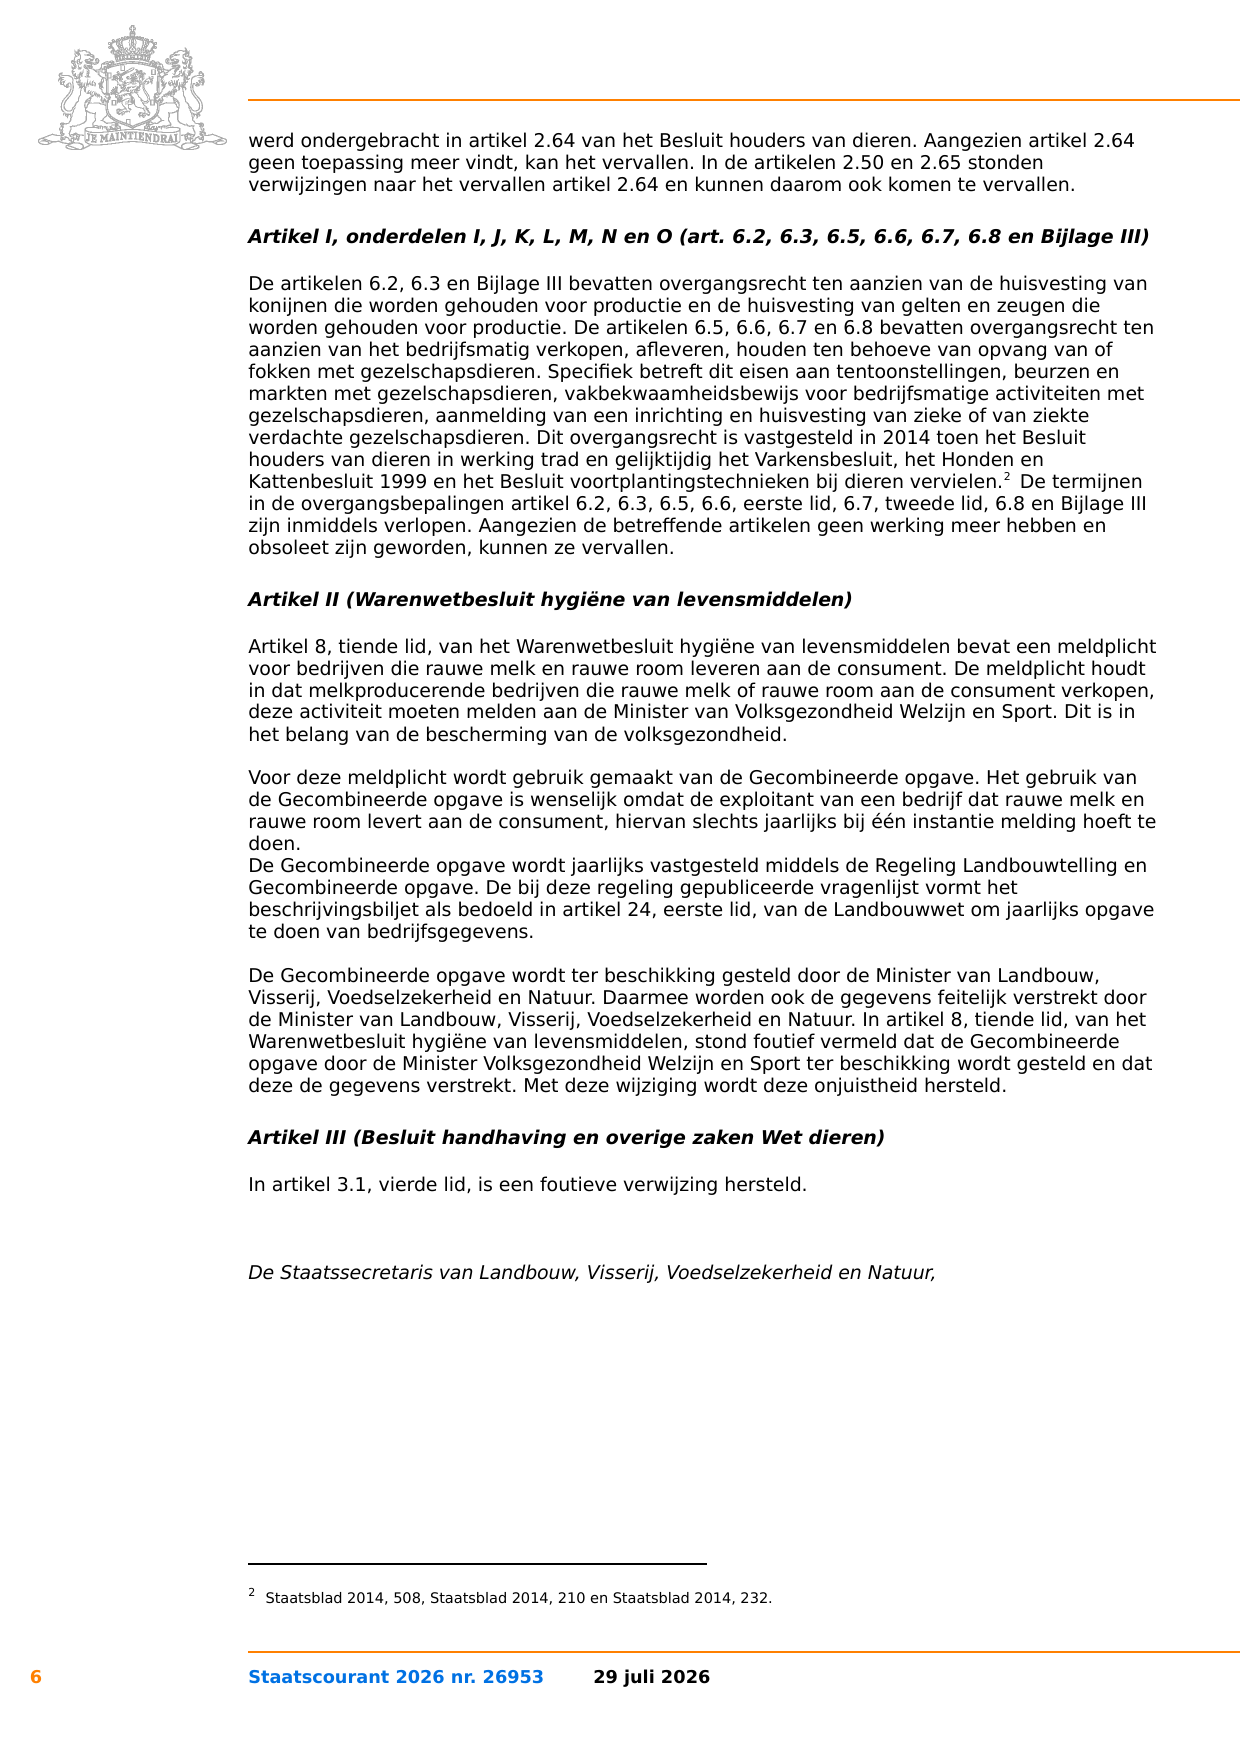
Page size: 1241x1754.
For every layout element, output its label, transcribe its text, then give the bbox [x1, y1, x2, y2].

picture [38, 25, 227, 150]
text De Gecombineerde opgave wordt jaarlijks vastgesteld middels de Regeling Landbouwtelling en Gecombineerde opgave. De bij deze regeling gepubliceerde vragenlijst vormt het beschrijvingsbiljet als bedoeld in artikel 24, eerste lid, van de Landbouwwet om jaarlijks opgave te doen van bedrijfsgegevens. [248, 855, 1163, 943]
text De artikelen 6.2, 6.3 en Bijlage III bevatten overgangsrecht ten aanzien van de huisvesting van konijnen die worden gehouden voor productie en de huisvesting van gelten en zeugen die worden gehouden voor productie. De artikelen 6.5, 6.6, 6.7 en 6.8 bevatten overgangsrecht ten aanzien van het bedrijfsmatig verkopen, afleveren, houden ten behoeve van opvang van of fokken met gezelschapsdieren. Specifiek betreft dit eisen aan tentoonstellingen, beurzen en markten met gezelschapsdieren, vakbekwaamheidsbewijs voor bedrijfsmatige activiteiten met gezelschapsdieren, aanmelding van een inrichting en huisvesting van zieke of van ziekte verdachte gezelschapsdieren. Dit overgangsrecht is vastgesteld in 2014 toen het Besluit houders van dieren in werking trad en gelijktijdig het Varkensbesluit, het Honden en Kattenbesluit 1999 en het Besluit voortplantingstechnieken bij dieren vervielen. De termijnen in de overgangsbepalingen artikel 6.2, 6.3, 6.5, 6.6, eerste lid, 6.7, tweede lid, 6.8 en Bijlage III zijn inmiddels verlopen. Aangezien de betreffende artikelen geen werking meer hebben en obsoleet zijn geworden, kunnen ze vervallen. [248, 273, 1163, 558]
subtitle Artikel III (Besluit handhaving en overige zaken Wet dieren) [248, 1127, 1163, 1149]
subtitle Artikel I, onderdelen I, J, K, L, M, N en O (art. 6.2, 6.3, 6.5, 6.6, 6.7, 6.8 en Bijlage III) [248, 226, 1163, 248]
subtitle Artikel II (Warenwetbesluit hygiëne van levensmiddelen) [248, 588, 1163, 611]
text In artikel 3.1, vierde lid, is een foutieve verwijzing hersteld. [248, 1174, 1163, 1196]
text werd ondergebracht in artikel 2.64 van het Besluit houders van dieren. Aangezien artikel 2.64 geen toepassing meer vindt, kan het vervallen. In de artikelen 2.50 en 2.65 stonden verwijzingen naar het vervallen artikel 2.64 en kunnen daarom ook komen te vervallen. [248, 130, 1163, 196]
text De Gecombineerde opgave wordt ter beschikking gesteld door de Minister van Landbouw, Visserij, Voedselzekerheid en Natuur. Daarmee worden ook de gegevens feitelijk verstrekt door de Minister van Landbouw, Visserij, Voedselzekerheid en Natuur. In artikel 8, tiende lid, van het Warenwetbesluit hygiëne van levensmiddelen, stond foutief vermeld dat de Gecombineerde opgave door de Minister Volksgezondheid Welzijn en Sport ter beschikking wordt gesteld en dat deze de gegevens verstrekt. Met deze wijziging wordt deze onjuistheid hersteld. [248, 965, 1163, 1097]
text Voor deze meldplicht wordt gebruik gemaakt van de Gecombineerde opgave. Het gebruik van de Gecombineerde opgave is wenselijk omdat de exploitant van een bedrijf dat rauwe melk en rauwe room levert aan de consument, hiervan slechts jaarlijks bij één instantie melding hoeft te doen. [248, 767, 1163, 855]
text De Staatssecretaris van Landbouw, Visserij, Voedselzekerheid en Natuur, [248, 1262, 1163, 1283]
text Artikel 8, tiende lid, van het Warenwetbesluit hygiëne van levensmiddelen bevat een meldplicht voor bedrijven die rauwe melk en rauwe room leveren aan de consument. De meldplicht houdt in dat melkproducerende bedrijven die rauwe melk of rauwe room aan de consument verkopen, deze activiteit moeten melden aan de Minister van Volksgezondheid Welzijn en Sport. Dit is in het belang van de bescherming van de volksgezondheid. [248, 636, 1163, 745]
text Staatsblad 2014, 508, Staatsblad 2014, 210 en Staatsblad 2014, 232. [248, 1586, 1163, 1608]
